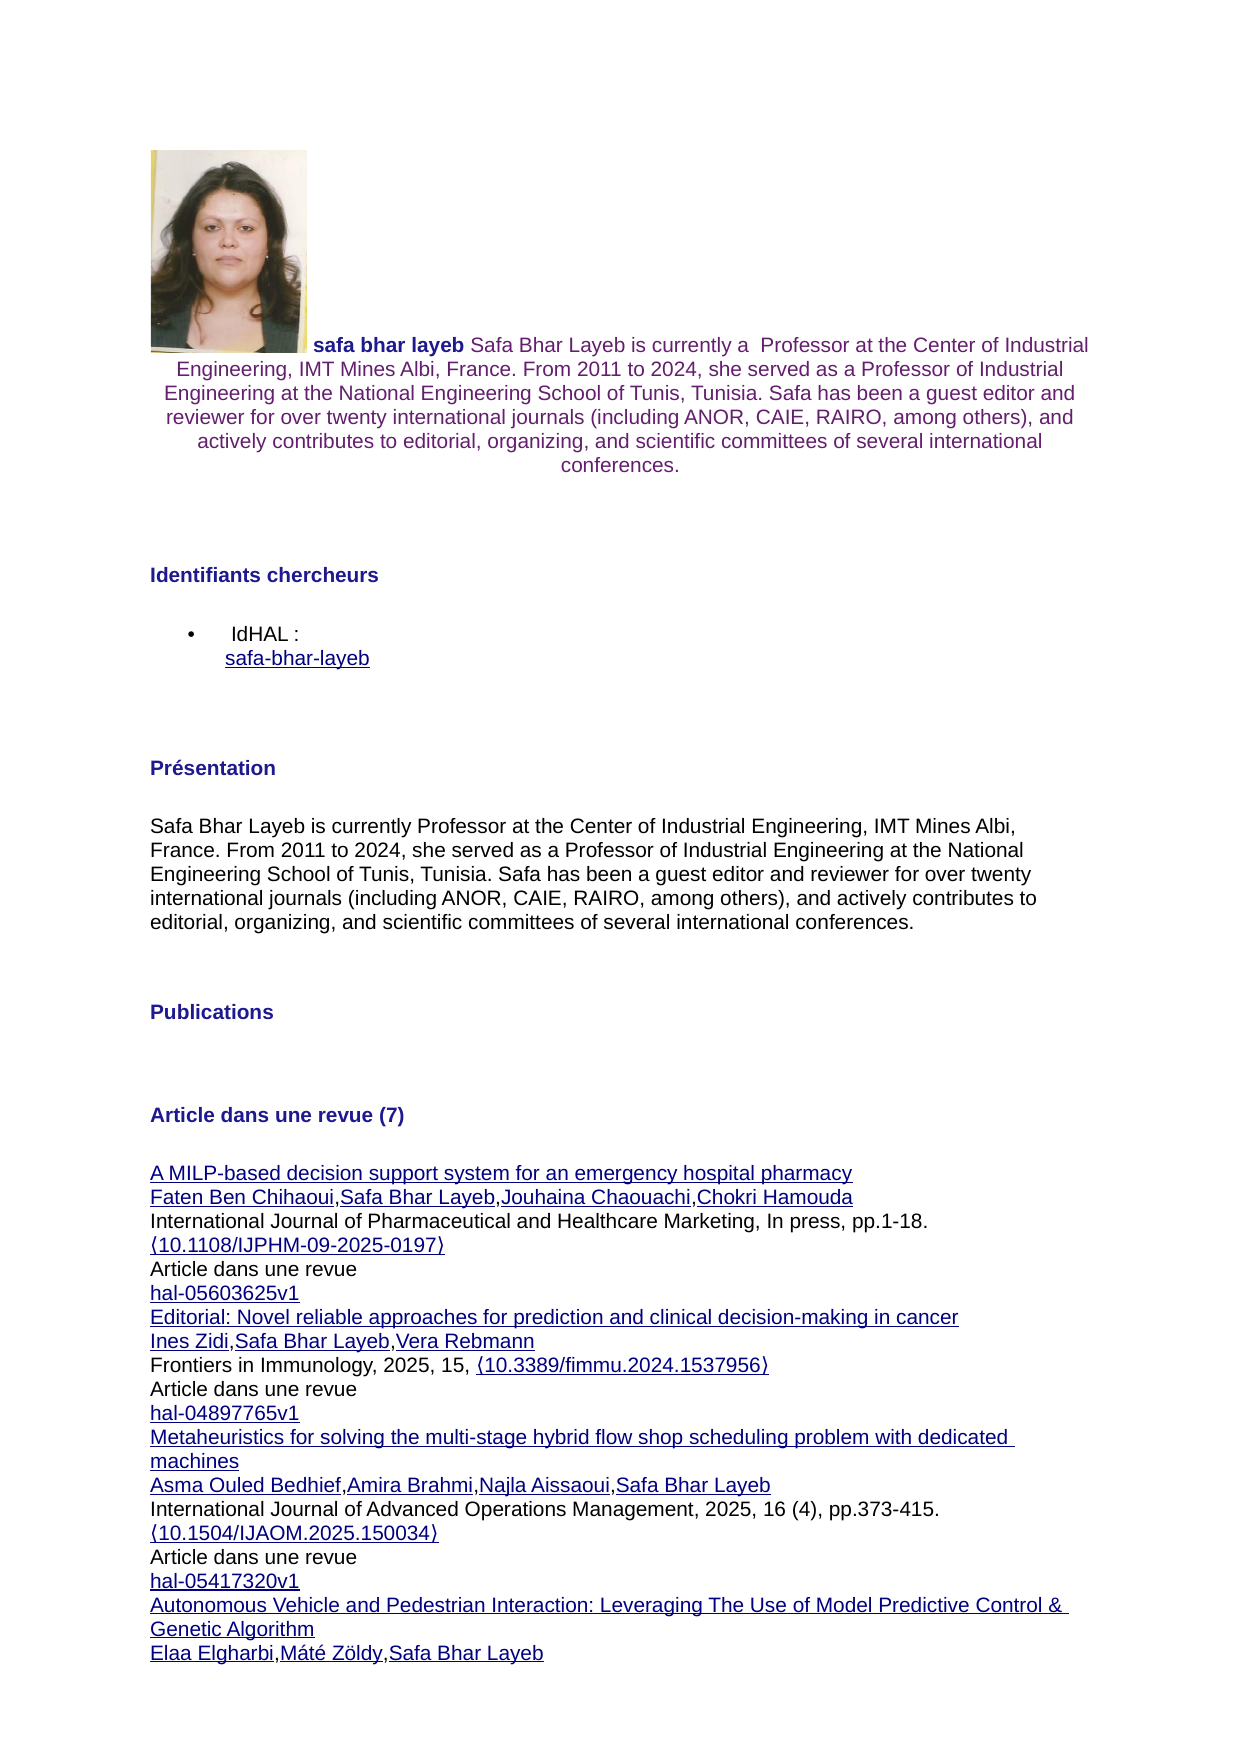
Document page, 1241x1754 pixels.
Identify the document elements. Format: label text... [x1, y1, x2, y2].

table_header A MILP-based decision support system for an emergency hospital pharmacy Faten Ben Chihaoui,Safa Bhar Layeb,Jouhaina Chaouachi,Chokri Hamouda International Journal of Pharmaceutical and Healthcare Marketing, In press, pp.1-18. ⟨10.1108/IJPHM-09-2025-0197⟩ Article dans une revue hal-05603625v1 [150, 1161, 1090, 1305]
list safa-bhar-layeb [187, 646, 1090, 669]
subtitle Publications [150, 1000, 1090, 1024]
list IdHAL : [187, 622, 1090, 646]
subtitle Présentation [150, 756, 1090, 780]
table_cell Editorial: Novel reliable approaches for prediction and clinical decision-making in cancer Ines Zidi,Safa Bhar Layeb,Vera Rebmann Frontiers in Immunology, 2025, 15, ⟨10.3389/fimmu.2024.1537956⟩ Article dans une revue hal-04897765v1 [150, 1305, 1090, 1425]
picture [150, 150, 307, 353]
subtitle Article dans une revue (7) [150, 1103, 1090, 1127]
text Safa Bhar Layeb is currently Professor at the Center of Industrial Engineering, IMT Mines Albi, France. From 2011 to 2024, she served as a Professor of Industrial Engineering at the National Engineering School of Tunis, Tunisia. Safa has been a guest editor and reviewer for over twenty international journals (including ANOR, CAIE, RAIRO, among others), and actively contributes to editorial, organizing, and scientific committees of several international conferences. [150, 814, 1090, 934]
subtitle safa bhar layeb Safa Bhar Layeb is currently a Professor at the Center of Industrial Engineering, IMT Mines Albi, France. From 2011 to 2024, she served as a Professor of Industrial Engineering at the National Engineering School of Tunis, Tunisia. Safa has been a guest editor and reviewer for over twenty international journals (including ANOR, CAIE, RAIRO, among others), and actively contributes to editorial, organizing, and scientific committees of several international conferences. [150, 150, 1090, 477]
subtitle Identifiants chercheurs [150, 563, 1090, 587]
table_cell Metaheuristics for solving the multi-stage hybrid flow shop scheduling problem with dedicated machines Asma Ouled Bedhief,Amira Brahmi,Najla Aissaoui,Safa Bhar Layeb International Journal of Advanced Operations Management, 2025, 16 (4), pp.373-415. ⟨10.1504/IJAOM.2025.150034⟩ Article dans une revue hal-05417320v1 [150, 1425, 1090, 1592]
table_cell Autonomous Vehicle and Pedestrian Interaction: Leveraging The Use of Model Predictive Control & Genetic Algorithm Elaa Elgharbi,Máté Zöldy,Safa Bhar Layeb [150, 1593, 1090, 1664]
